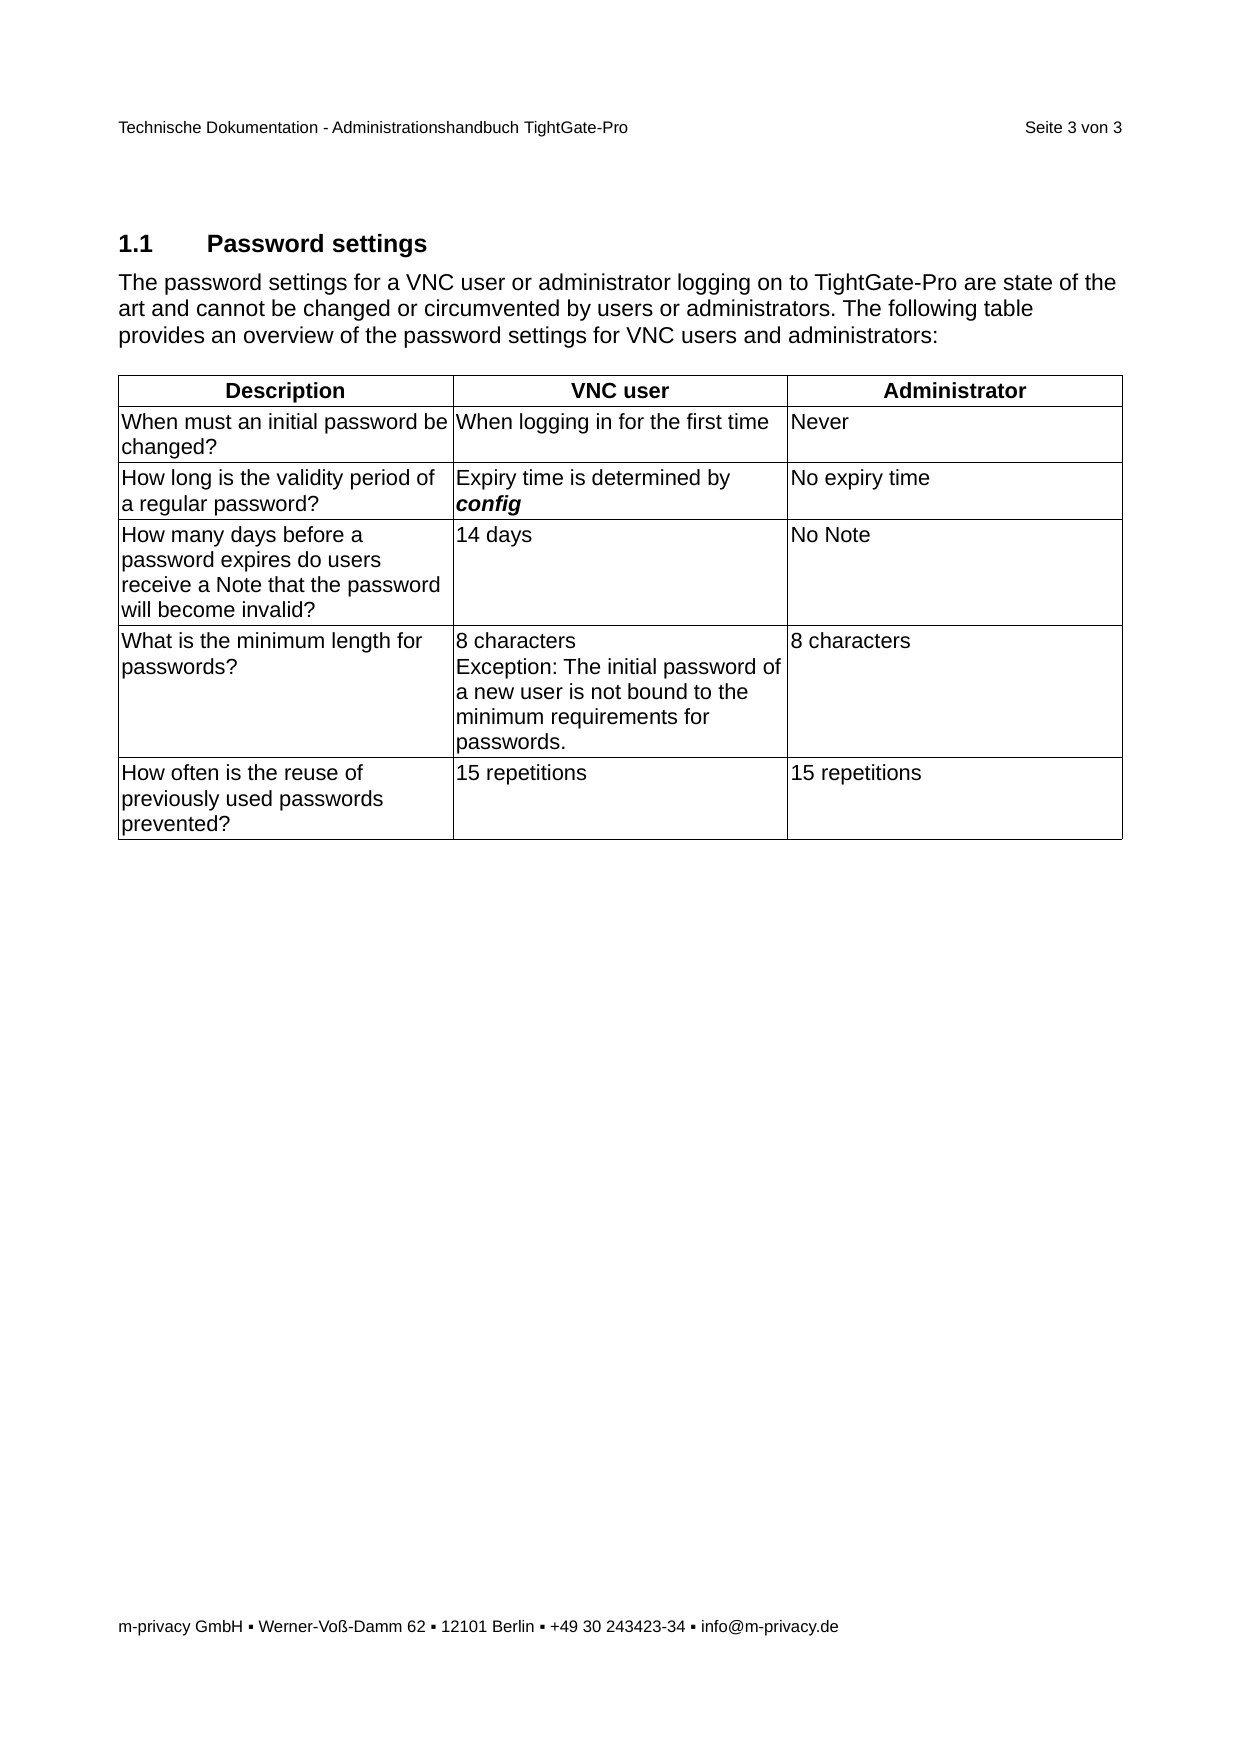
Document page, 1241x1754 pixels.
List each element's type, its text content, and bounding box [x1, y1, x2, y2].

table_cell 8 characters [788, 626, 1122, 757]
table_header Administrator [788, 376, 1122, 406]
table_cell Never [788, 407, 1122, 462]
table_header VNC user [454, 376, 787, 406]
table_cell No expiry time [788, 463, 1122, 518]
table_cell Expiry time is determined by config [454, 463, 787, 518]
table_header Description [119, 376, 453, 406]
table_cell When must an initial password be changed? [119, 407, 453, 462]
subtitle Password settings [118, 228, 1122, 257]
table_cell No Note [788, 520, 1122, 625]
table_cell What is the minimum length for passwords? [119, 626, 453, 757]
table_cell How often is the reuse of previously used passwords prevented? [119, 758, 453, 839]
table_cell How long is the validity period of a regular password? [119, 463, 453, 518]
table_cell When logging in for the first time [454, 407, 787, 462]
table_cell 15 repetitions [454, 758, 787, 839]
table_cell How many days before a password expires do users receive a Note that the password will become invalid? [119, 520, 453, 625]
table_cell 14 days [454, 520, 787, 625]
text The password settings for a VNC user or administrator logging on to TightGate-Pro are state of the art and cannot be changed or circumvented by users or administrators. The following table provides an overview of the password settings for VNC users and administrators: [118, 269, 1122, 348]
table_cell 8 characters Exception: The initial password of a new user is not bound to the minimum requirements for passwords. [454, 626, 787, 757]
table_cell 15 repetitions [788, 758, 1122, 839]
